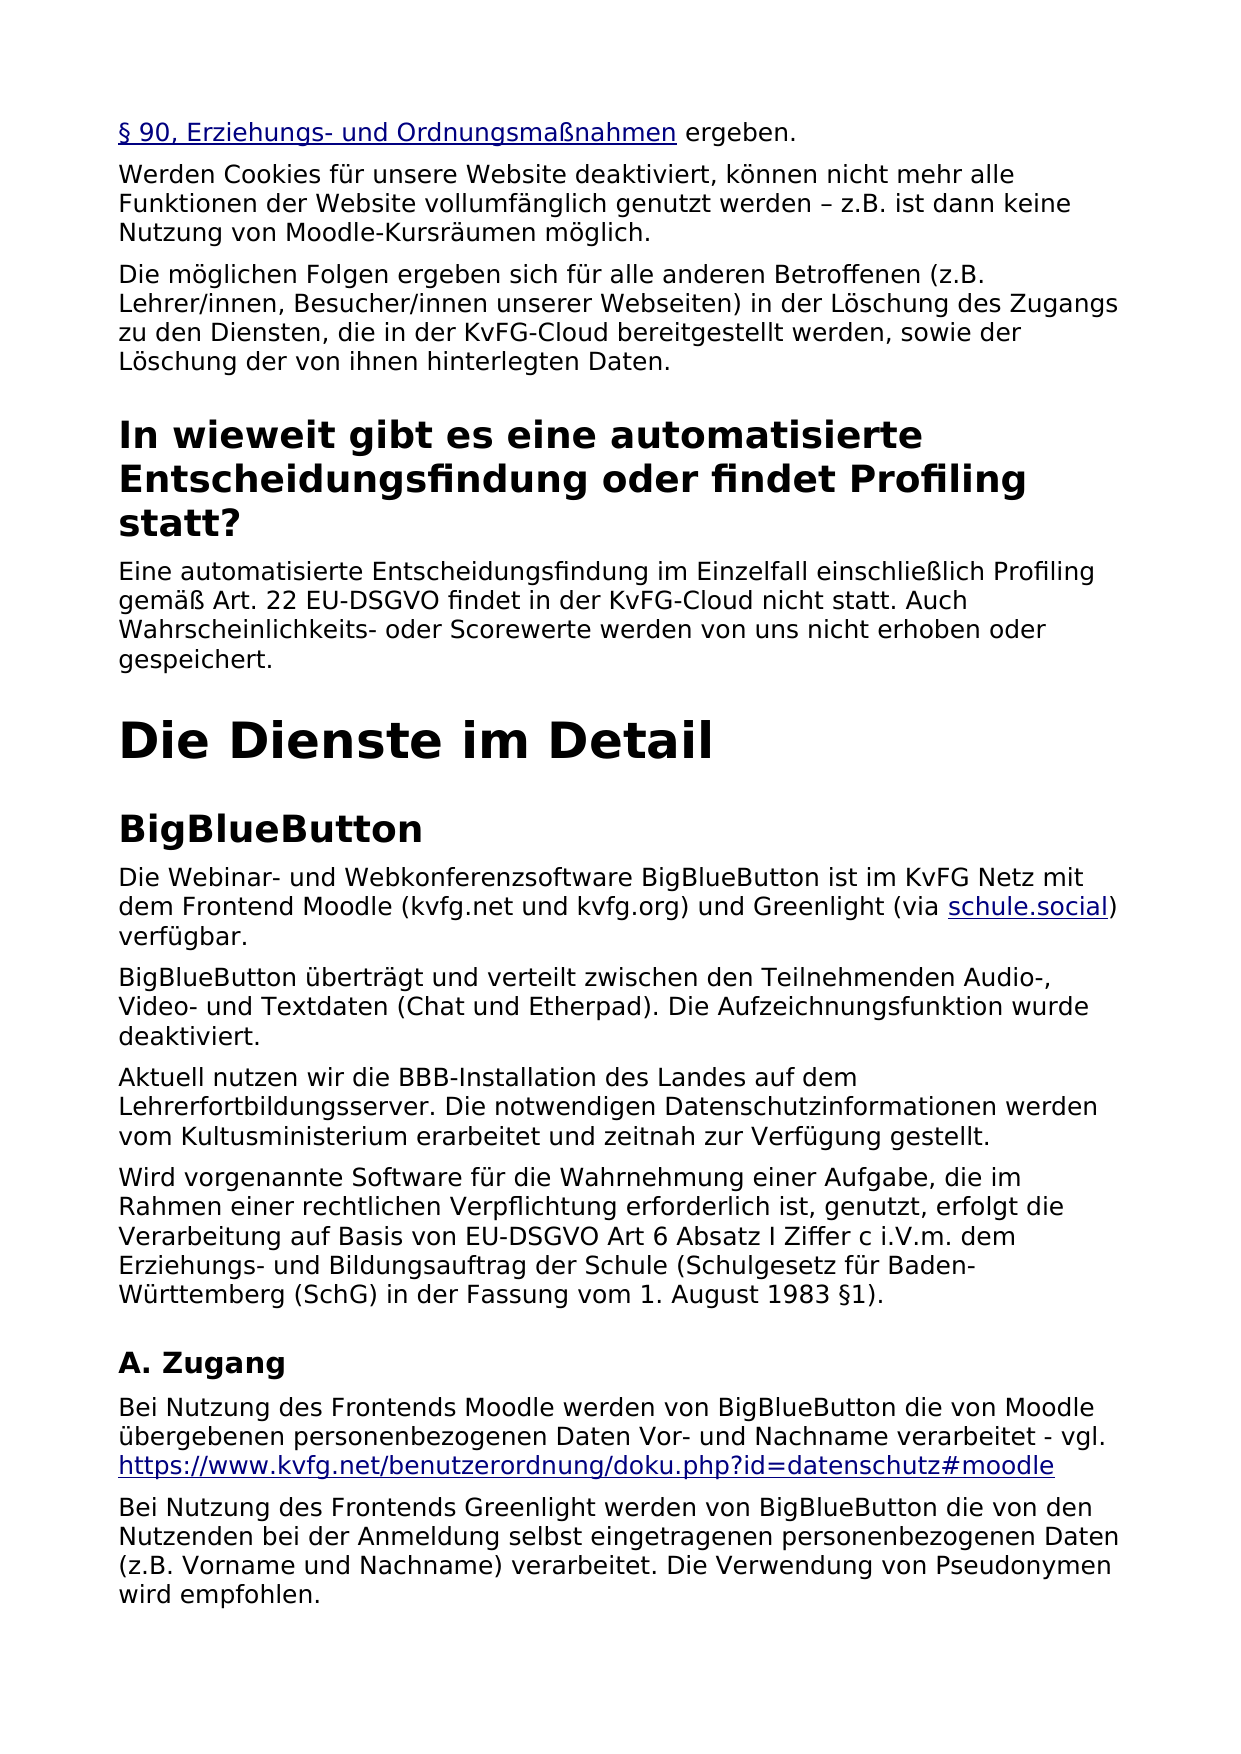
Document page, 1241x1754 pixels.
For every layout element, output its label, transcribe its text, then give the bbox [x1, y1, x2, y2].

text BigBlueButton überträgt und verteilt zwischen den Teilnehmenden Audio-, Video- und Textdaten (Chat und Etherpad). Die Aufzeichnungsfunktion wurde deaktiviert. [118, 963, 1122, 1051]
text Bei Nutzung des Frontends Greenlight werden von BigBlueButton die von den Nutzenden bei der Anmeldung selbst eingetragenen personenbezogenen Daten (z.B. Vorname und Nachname) verarbeitet. Die Verwendung von Pseudonymen wird empfohlen. [118, 1493, 1122, 1610]
text Bei Nutzung des Frontends Moodle werden von BigBlueButton die von Moodle übergebenen personenbezogenen Daten Vor- und Nachname verarbeitet - vgl. https://www.kvfg.net/benutzerordnung/doku.php?id=datenschutz#moodle [118, 1393, 1122, 1481]
text Werden Cookies für unsere Website deaktiviert, können nicht mehr alle Funktionen der Website vollumfänglich genutzt werden – z.B. ist dann keine Nutzung von Moodle-Kursräumen möglich. [118, 160, 1122, 247]
subtitle Die Dienste im Detail [118, 712, 1122, 770]
text Die möglichen Folgen ergeben sich für alle anderen Betroffenen (z.B. Lehrer/innen, Besucher/innen unserer Webseiten) in der Löschung des Zugangs zu den Diensten, die in der KvFG-Cloud bereitgestellt werden, sowie der Löschung der von ihnen hinterlegten Daten. [118, 260, 1122, 376]
subtitle A. Zugang [118, 1347, 1122, 1381]
text Eine automatisierte Entscheidungsfindung im Einzelfall einschließlich Profiling gemäß Art. 22 EU-DSGVO findet in der KvFG-Cloud nicht statt. Auch Wahrscheinlichkeits- oder Scorewerte werden von uns nicht erhoben oder gespeichert. [118, 557, 1122, 674]
text Aktuell nutzen wir die BBB-Installation des Landes auf dem Lehrerfortbildungsserver. Die notwendigen Datenschutzinformationen werden vom Kultusministerium erarbeitet und zeitnah zur Verfügung gestellt. [118, 1063, 1122, 1151]
subtitle In wieweit gibt es eine automatisierte Entscheidungsfindung oder findet Profiling statt? [118, 414, 1122, 545]
subtitle BigBlueButton [118, 807, 1122, 851]
text Wird vorgenannte Software für die Wahrnehmung einer Aufgabe, die im Rahmen einer rechtlichen Verpflichtung erforderlich ist, genutzt, erfolgt die Verarbeitung auf Basis von EU-DSGVO Art 6 Absatz I Ziffer c i.V.m. dem Erziehungs- und Bildungsauftrag der Schule (Schulgesetz für Baden-Württemberg (SchG) in der Fassung vom 1. August 1983 §1). [118, 1163, 1122, 1309]
text Die Webinar- und Webkonferenzsoftware BigBlueButton ist im KvFG Netz mit dem Frontend Moodle (kvfg.net und kvfg.org) und Greenlight (via schule.social) verfügbar. [118, 863, 1122, 951]
text § 90, Erziehungs- und Ordnungsmaßnahmen ergeben. [118, 118, 1122, 147]
